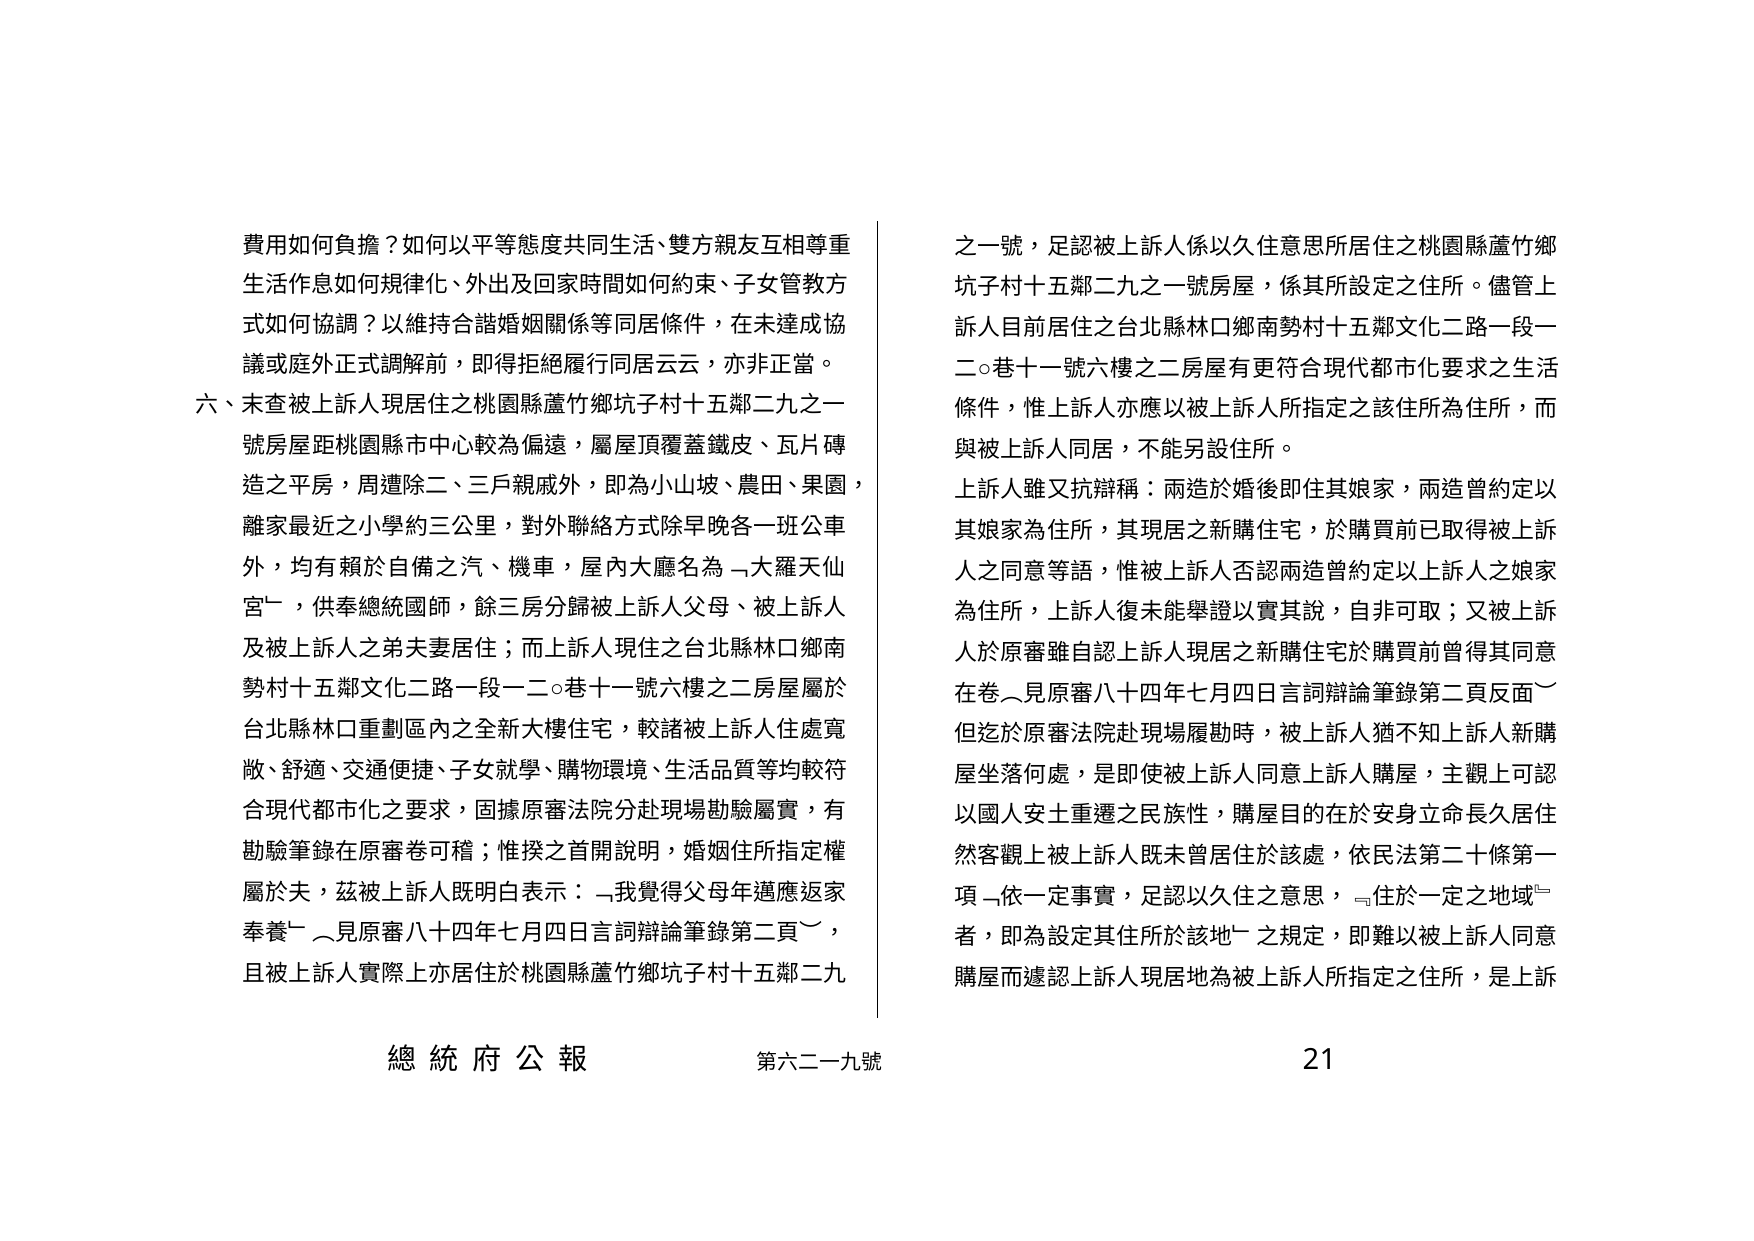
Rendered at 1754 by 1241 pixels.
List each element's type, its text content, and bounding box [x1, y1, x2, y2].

text 六、末查被上訴人現居住之桃園縣蘆竹鄉坑子村十五鄰二九之一號房屋距桃園縣市中心較為偏遠，屬屋頂覆蓋鐵皮、瓦片磚造之平房，周遭除二、三戶親戚外，即為小山坡、農田、果園，離家最近之小學約三公里，對外聯絡方式除早晚各一班公車外，均有賴於自備之汽、機車，屋內大廳名為﹁大羅天仙宮﹂，供奉總統國師，餘三房分歸被上訴人父母、被上訴人及被上訴人之弟夫妻居住；而上訴人現住之台北縣林口鄉南勢村十五鄰文化二路一段一二○巷十一號六樓之二房屋屬於台北縣林口重劃區內之全新大樓住宅，較諸被上訴人住處寬敞、舒適、交通便捷、子女就學、購物環境、生活品質等均較符合現代都市化之要求，固據原審法院分赴現場勘驗屬實，有勘驗筆錄在原審卷可稽；惟揆之首開說明，婚姻住所指定權屬於夫，茲被上訴人既明白表示：﹁我覺得父母年邁應返家奉養﹂︵見原審八十四年七月四日言詞辯論筆錄第二頁︶，且被上訴人實際上亦居住於桃園縣蘆竹鄉坑子村十五鄰二九之一號，足認被上訴人係以久住意思所居住之桃園縣蘆竹鄉坑子村十五鄰二九之一號房屋，係其所設定之住所。儘管上訴人目前居住之台北縣林口鄉南勢村十五鄰文化二路一段一二○巷十一號六樓之二房屋有更符合現代都市化要求之生活條件，惟上訴人亦應以被上訴人所指定之該住所為住所，而與被上訴人同居，不能另設住所。 [907, 222, 1559, 465]
text 六、末查被上訴人現居住之桃園縣蘆竹鄉坑子村十五鄰二九之一號房屋距桃園縣市中心較為偏遠，屬屋頂覆蓋鐵皮、瓦片磚造之平房，周遭除二、三戶親戚外，即為小山坡、農田、果園，離家最近之小學約三公里，對外聯絡方式除早晚各一班公車外，均有賴於自備之汽、機車，屋內大廳名為﹁大羅天仙宮﹂，供奉總統國師，餘三房分歸被上訴人父母、被上訴人及被上訴人之弟夫妻居住；而上訴人現住之台北縣林口鄉南勢村十五鄰文化二路一段一二○巷十一號六樓之二房屋屬於台北縣林口重劃區內之全新大樓住宅，較諸被上訴人住處寬敞、舒適、交通便捷、子女就學、購物環境、生活品質等均較符合現代都市化之要求，固據原審法院分赴現場勘驗屬實，有勘驗筆錄在原審卷可稽；惟揆之首開說明，婚姻住所指定權屬於夫，茲被上訴人既明白表示：﹁我覺得父母年邁應返家奉養﹂︵見原審八十四年七月四日言詞辯論筆錄第二頁︶，且被上訴人實際上亦居住於桃園縣蘆竹鄉坑子村十五鄰二九之一號，足認被上訴人係以久住意思所居住之桃園縣蘆竹鄉坑子村十五鄰二九之一號房屋，係其所設定之住所。儘管上訴人目前居住之台北縣林口鄉南勢村十五鄰文化二路一段一二○巷十一號六樓之二房屋有更符合現代都市化要求之生活條件，惟上訴人亦應以被上訴人所指定之該住所為住所，而與被上訴人同居，不能另設住所。 [195, 380, 847, 989]
text 上訴人雖又抗辯稱：兩造於婚後即住其娘家，兩造曾約定以其娘家為住所，其現居之新購住宅，於購買前已取得被上訴人之同意等語，惟被上訴人否認兩造曾約定以上訴人之娘家為住所，上訴人復未能舉證以實其說，自非可取；又被上訴人於原審雖自認上訴人現居之新購住宅於購買前曾得其同意在卷︵見原審八十四年七月四日言詞辯論筆錄第二頁反面︶，但迄於原審法院赴現場履勘時，被上訴人猶不知上訴人新購屋坐落何處，是即使被上訴人同意上訴人購屋，主觀上可認以國人安土重遷之民族性，購屋目的在於安身立命長久居住，然客觀上被上訴人既未曾居住於該處，依民法第二十條第一項﹁依一定事實，足認以久住之意思，﹃住於一定之地域﹄者，即為設定其住所於該地﹂之規定，即難以被上訴人同意購屋而遽認上訴人現居地為被上訴人所指定之住所，是上訴人自不得主張兩造應於新購置之台北縣林口鄉南勢村十五鄰文化二路一段一二○巷十一號六樓之二履行同居。至於被上訴人有否將兩造所生子女置於其住所大廳供奉總統國師神桌下木造神櫃中燃香薰煙致孩童頭暈目眩、涕淚縱橫等情事，此乃父母對於子女是否善盡保護教養之範疇，與本案無涉，併此敘明。 [954, 465, 1559, 993]
text 五、又婚姻關係存續中，夫妻須營共同生活，故同居義務乃婚姻本質上之當然效果，是上訴人主張：被上訴人與其應就生活費用如何負擔？如何以平等態度共同生活、雙方親友互相尊重、生活作息如何規律化、外出及回家時間如何約束、子女管教方式如何協調？以維持合諧婚姻關係等同居條件，在未達成協議或庭外正式調解前，即得拒絕履行同居云云，亦非正當。 [195, 222, 847, 380]
